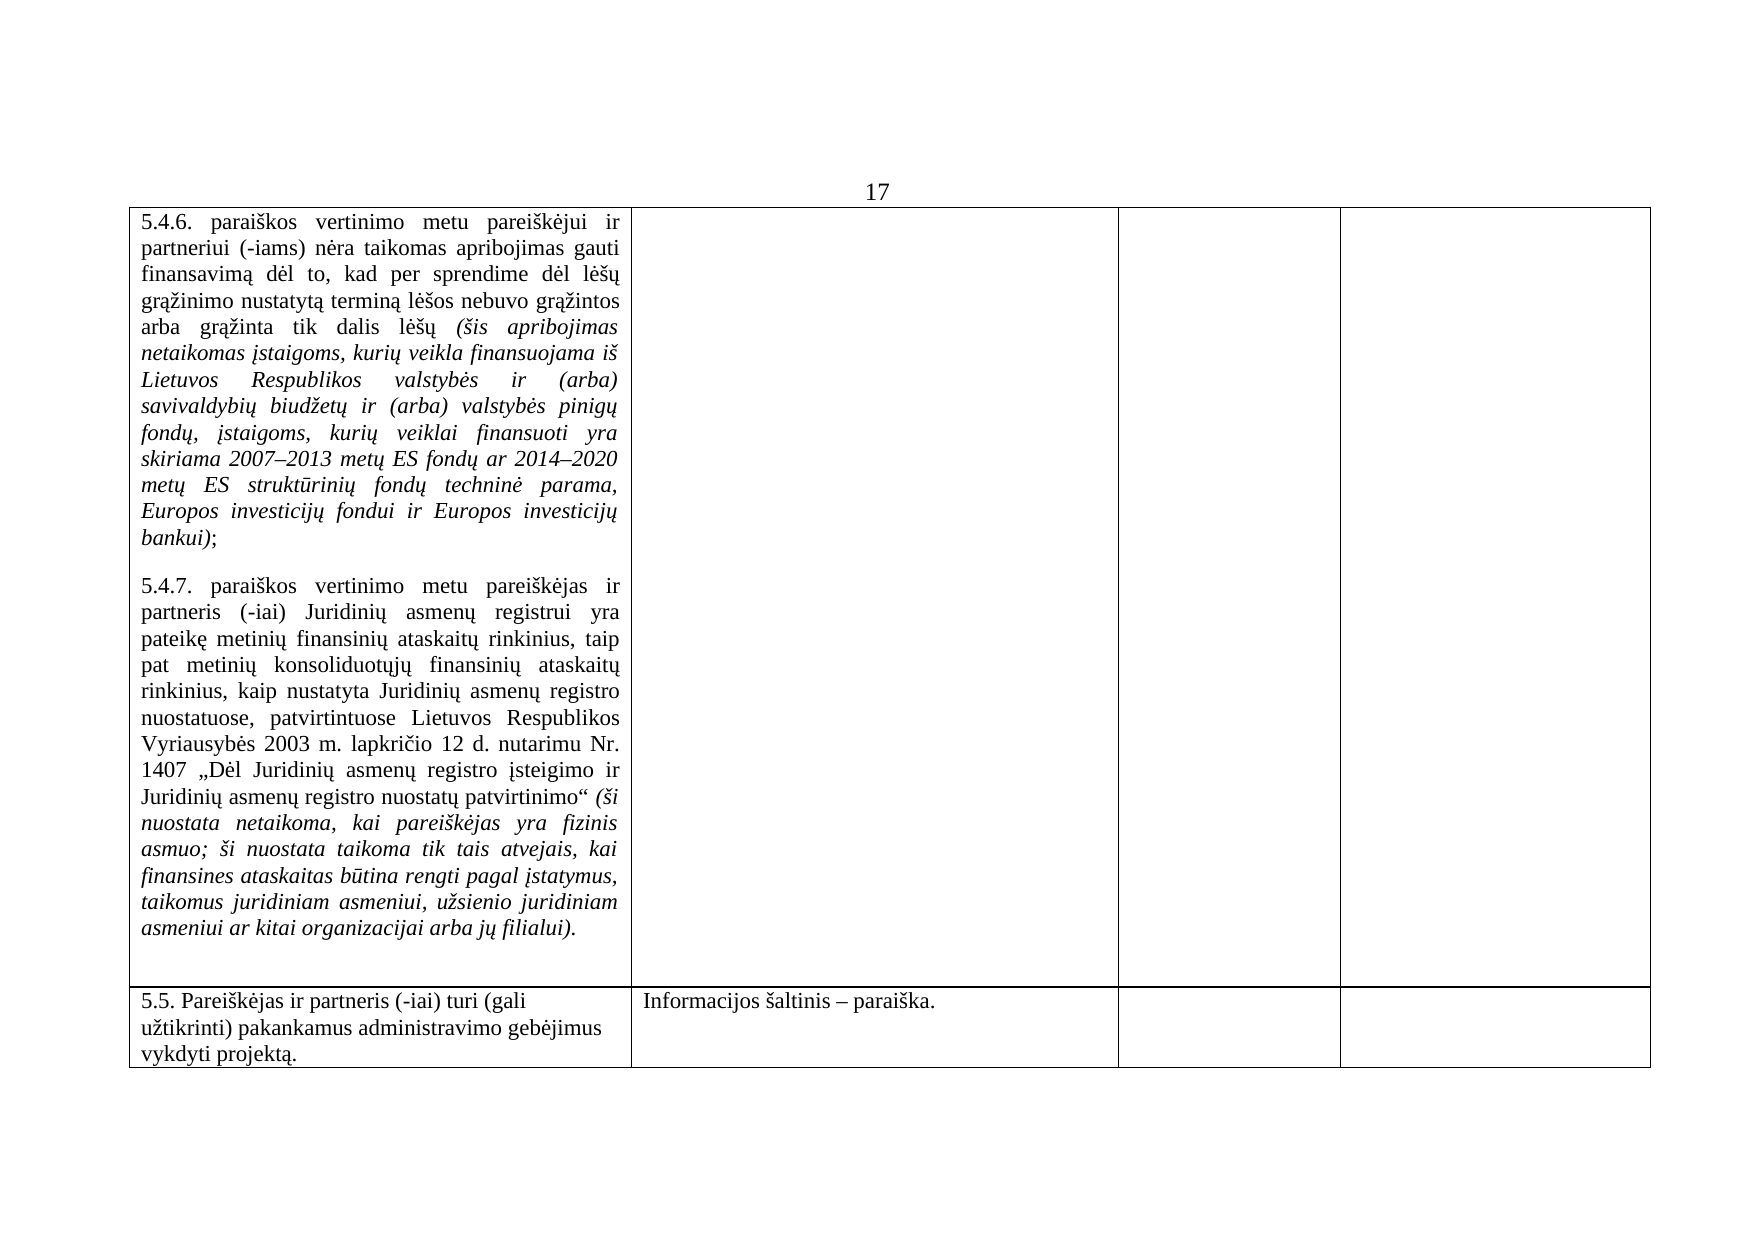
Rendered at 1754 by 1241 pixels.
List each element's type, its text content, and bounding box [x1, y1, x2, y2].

table_cell [1341, 208, 1650, 986]
table_cell [1119, 208, 1340, 986]
table_cell [1341, 988, 1650, 1067]
table_cell [632, 208, 1118, 986]
table_cell [1119, 988, 1340, 1067]
table_cell Informacijos šaltinis – paraiška. [632, 988, 1118, 1067]
table_cell 5.4.6. paraiškos vertinimo metu pareiškėjui ir partneriui (-iams) nėra taikomas apribojimas gauti finansavimą dėl to, kad per sprendime dėl lėšų grąžinimo nustatytą terminą lėšos nebuvo grąžintos arba grąžinta tik dalis lėšų (šis apribojimas netaikomas įstaigoms, kurių veikla finansuojama iš Lietuvos Respublikos valstybės ir (arba) savivaldybių biudžetų ir (arba) valstybės pinigų fondų, įstaigoms, kurių veiklai finansuoti yra skiriama 2007–2013 metų ES fondų ar 2014–2020 metų ES struktūrinių fondų techninė parama, Europos investicijų fondui ir Europos investicijų bankui); 5.4.7. paraiškos vertinimo metu pareiškėjas ir partneris (-iai) Juridinių asmenų registrui yra pateikę metinių finansinių ataskaitų rinkinius, taip pat metinių konsoliduotųjų finansinių ataskaitų rinkinius, kaip nustatyta Juridinių asmenų registro nuostatuose, patvirtintuose Lietuvos Respublikos Vyriausybės 2003 m. lapkričio 12 d. nutarimu Nr. 1407 „Dėl Juridinių asmenų registro įsteigimo ir Juridinių asmenų registro nuostatų patvirtinimo“ (ši nuostata netaikoma, kai pareiškėjas yra fizinis asmuo; ši nuostata taikoma tik tais atvejais, kai finansines ataskaitas būtina rengti pagal įstatymus, taikomus juridiniam asmeniui, užsienio juridiniam asmeniui ar kitai organizacijai arba jų filialui). [130, 208, 631, 986]
table_cell 5.5. Pareiškėjas ir partneris (-iai) turi (gali užtikrinti) pakankamus administravimo gebėjimus vykdyti projektą. [130, 988, 631, 1067]
